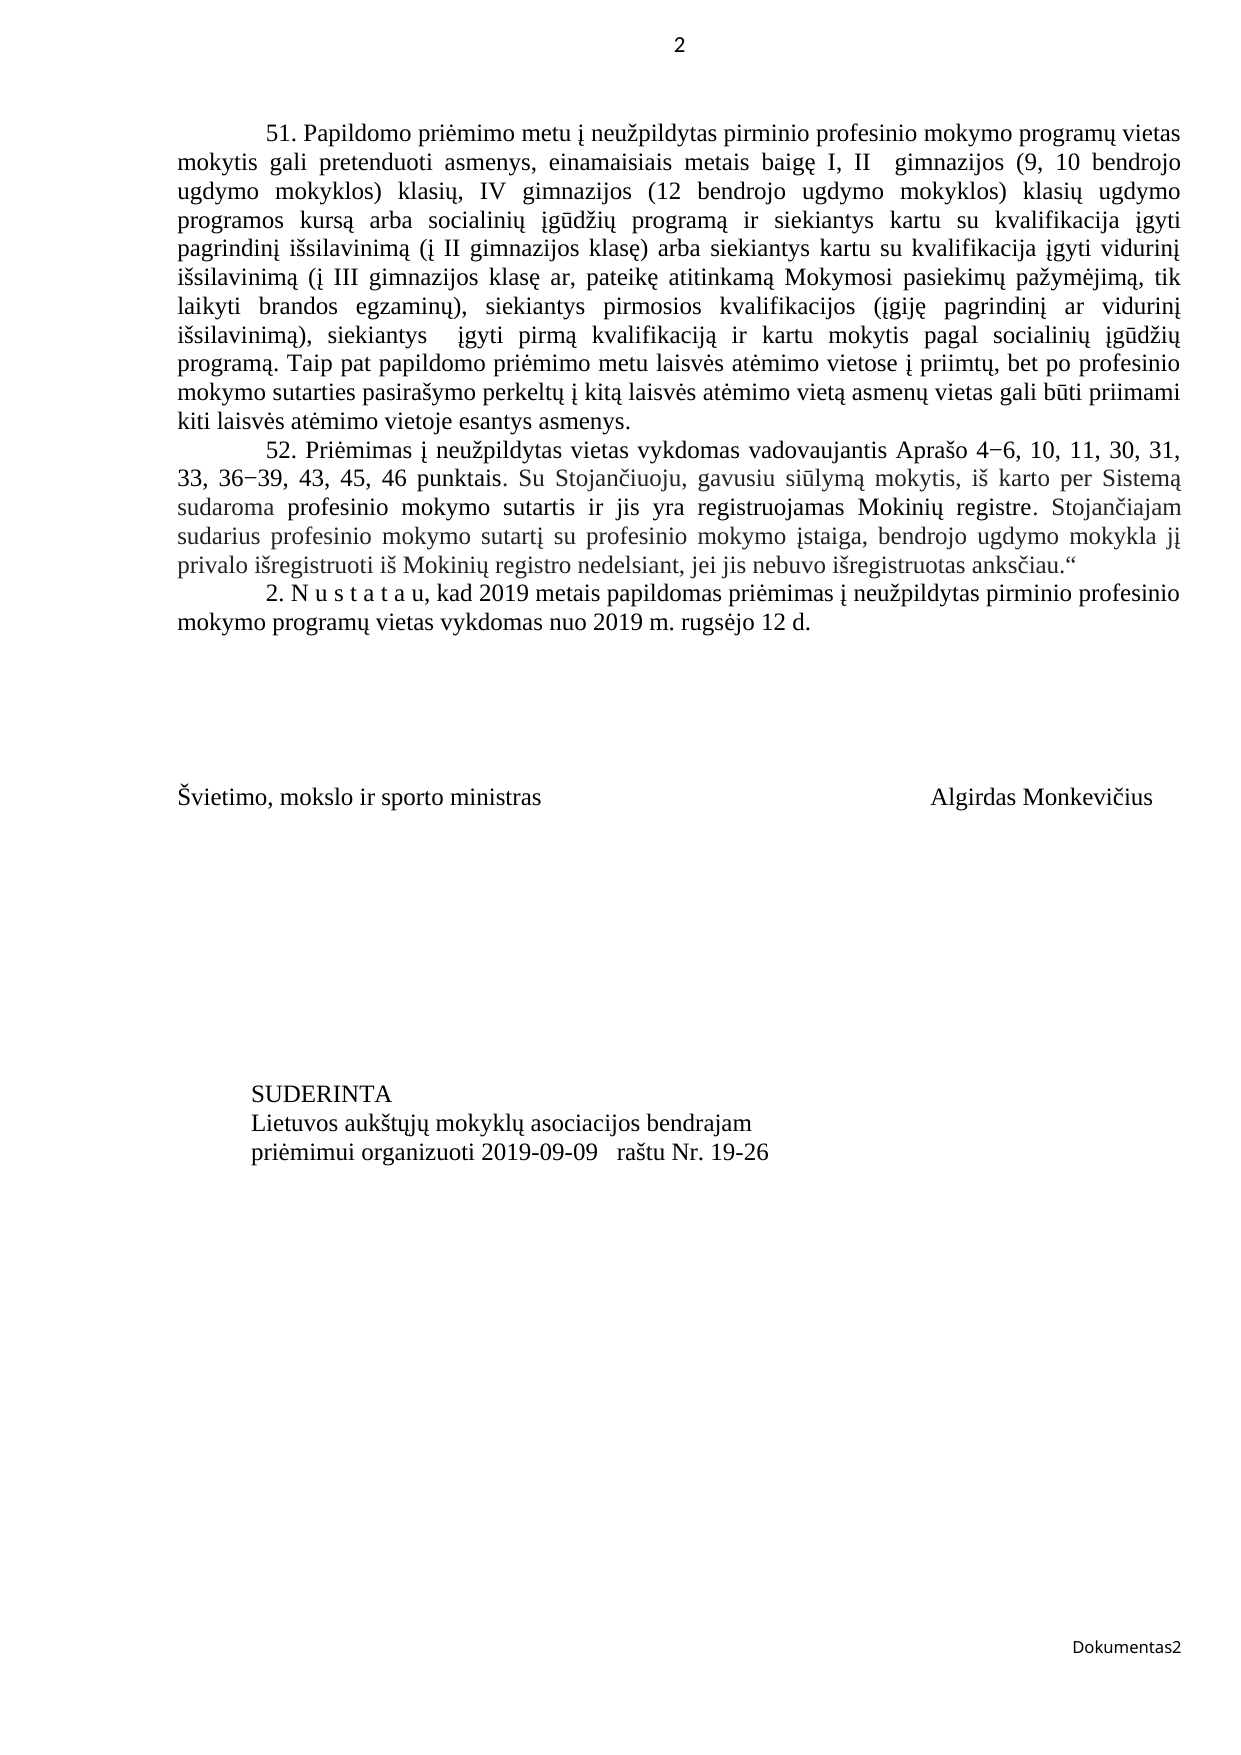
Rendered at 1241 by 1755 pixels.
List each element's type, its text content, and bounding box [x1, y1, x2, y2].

text Švietimo, mokslo ir sporto ministras Algirdas Monkevičius [177, 782, 1182, 811]
text priėmimui organizuoti 2019-09-09 raštu Nr. 19-26 [177, 1137, 1182, 1166]
text 51. Papildomo priėmimo metu į neužpildytas pirminio profesinio mokymo programų vietas mokytis gali pretenduoti asmenys, einamaisiais metais baigę I, II gimnazijos (9, 10 bendrojo ugdymo mokyklos) klasių, IV gimnazijos (12 bendrojo ugdymo mokyklos) klasių ugdymo programos kursą arba socialinių įgūdžių programą ir siekiantys kartu su kvalifikacija įgyti pagrindinį išsilavinimą (į II gimnazijos klasę) arba siekiantys kartu su kvalifikacija įgyti vidurinį išsilavinimą (į III gimnazijos klasę ar, pateikę atitinkamą Mokymosi pasiekimų pažymėjimą, tik laikyti brandos egzaminų), siekiantys pirmosios kvalifikacijos (įgiję pagrindinį ar vidurinį išsilavinimą), siekiantys įgyti pirmą kvalifikaciją ir kartu mokytis pagal socialinių įgūdžių programą. Taip pat papildomo priėmimo metu laisvės atėmimo vietose į priimtų, bet po profesinio mokymo sutarties pasirašymo perkeltų į kitą laisvės atėmimo vietą asmenų vietas gali būti priimami kiti laisvės atėmimo vietoje esantys asmenys. [177, 118, 1182, 435]
text Lietuvos aukštųjų mokyklų asociacijos bendrajam [177, 1108, 1182, 1137]
text 52. Priėmimas į neužpildytas vietas vykdomas vadovaujantis Aprašo 4−6, 10, 11, 30, 31, 33, 36−39, 43, 45, 46 punktais. Su Stojančiuoju, gavusiu siūlymą mokytis, iš karto per Sistemą sudaroma profesinio mokymo sutartis ir jis yra registruojamas Mokinių registre. Stojančiajam sudarius profesinio mokymo sutartį su profesinio mokymo įstaiga, bendrojo ugdymo mokykla jį privalo išregistruoti iš Mokinių registro nedelsiant, jei jis nebuvo išregistruotas anksčiau.“ [177, 435, 1182, 578]
text SUDERINTA [177, 1079, 1182, 1108]
text 2. N u s t a t a u, kad 2019 metais papildomas priėmimas į neužpildytas pirminio profesinio mokymo programų vietas vykdomas nuo 2019 m. rugsėjo 12 d. [177, 578, 1182, 636]
